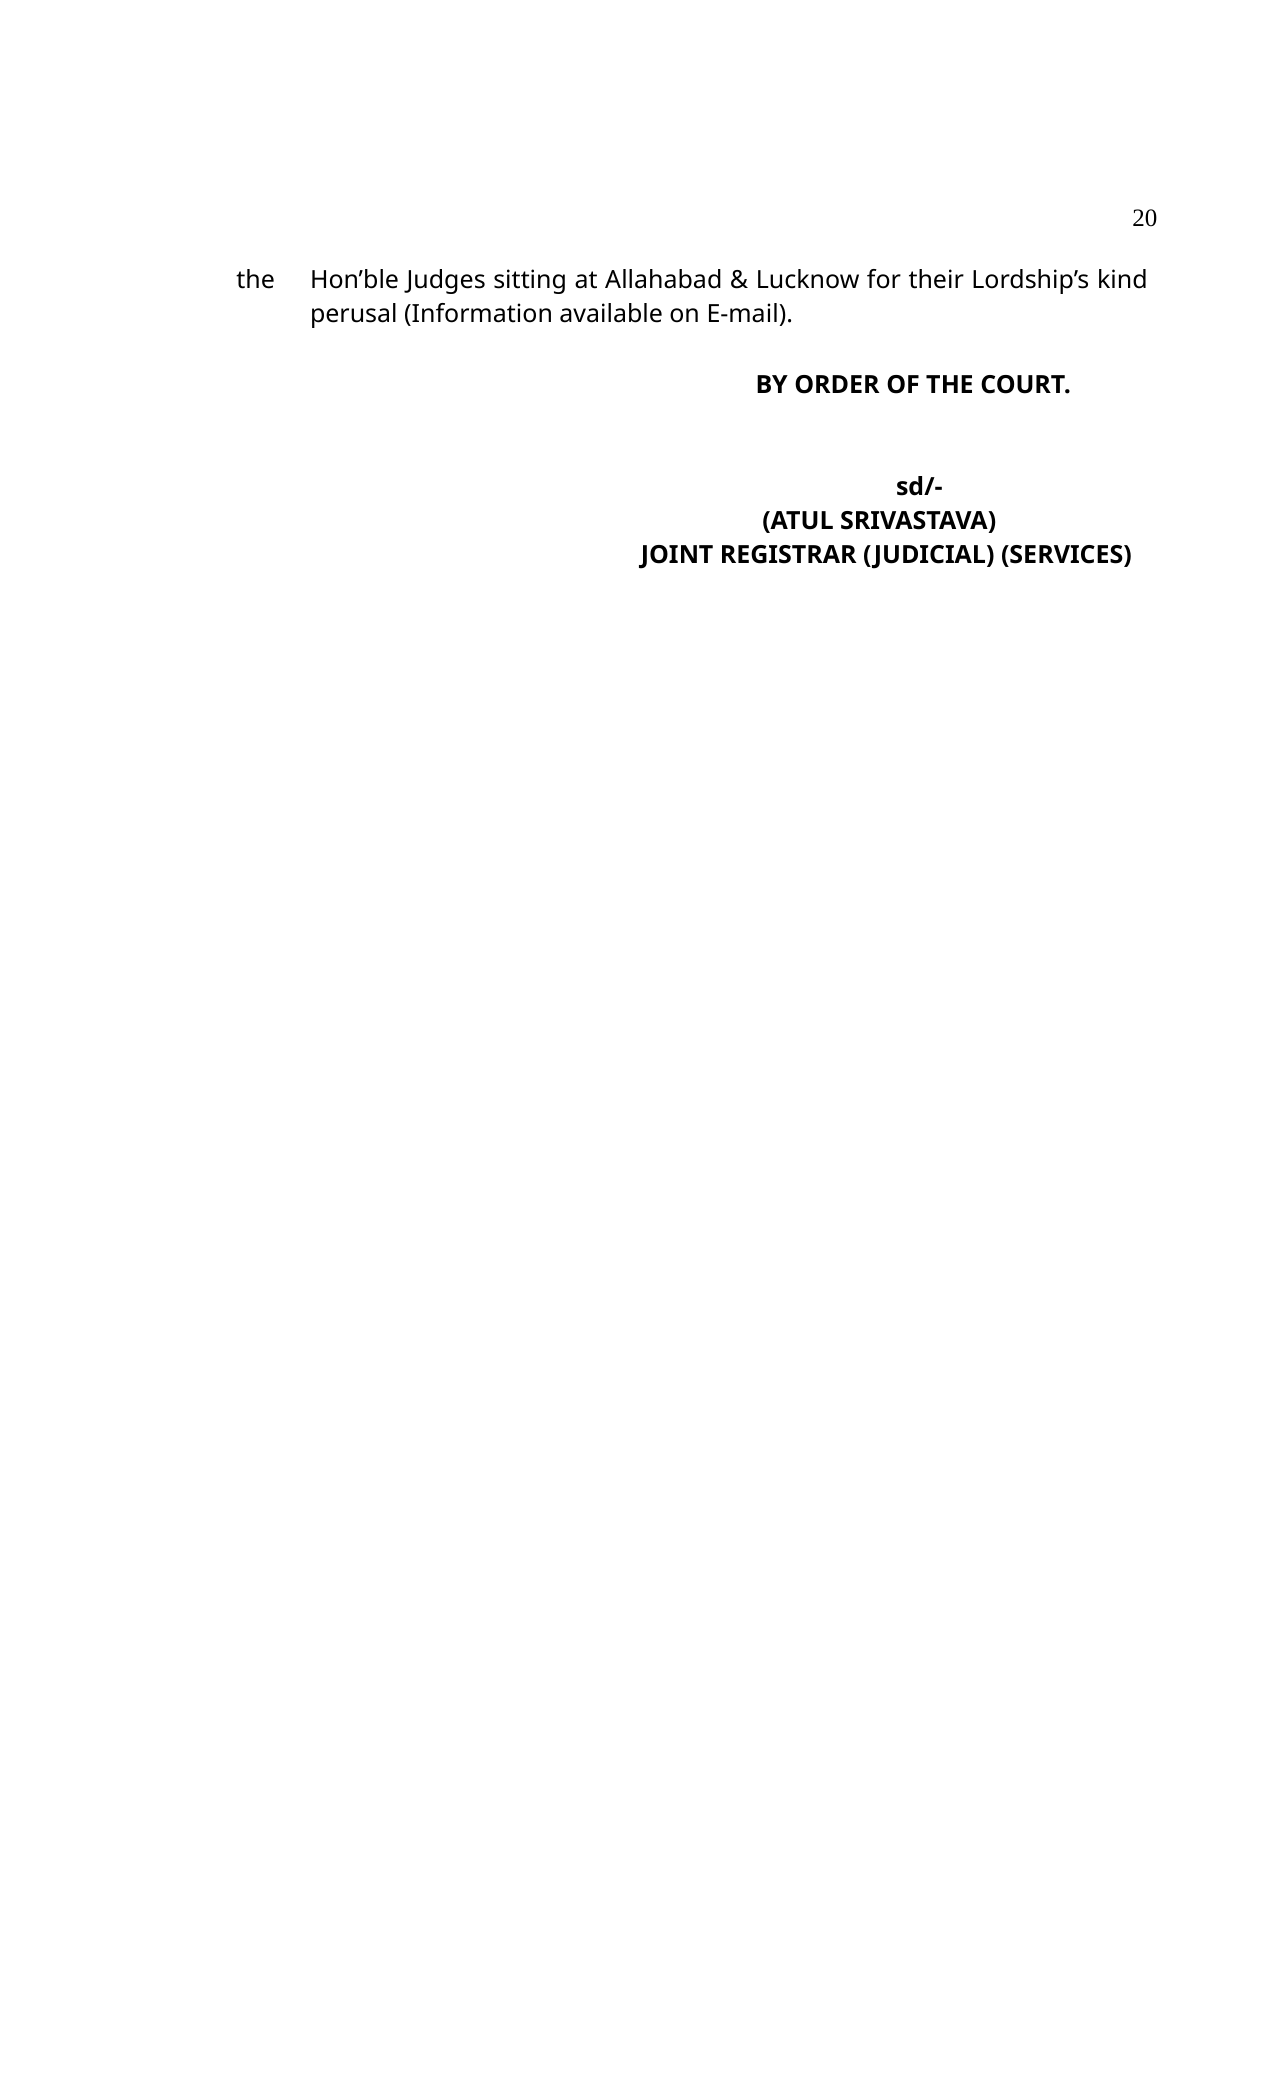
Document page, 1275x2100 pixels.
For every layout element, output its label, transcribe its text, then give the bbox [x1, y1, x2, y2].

text sd/- [236, 469, 1157, 503]
text JOINT REGISTRAR (JUDICIAL) (SERVICES) [236, 537, 1157, 571]
text (ATUL SRIVASTAVA) [236, 503, 1157, 537]
text the Hon’ble Judges sitting at Allahabad & Lucknow for their Lordship’s kind perusal (Information available on E-mail). [236, 261, 1157, 329]
text BY ORDER OF THE COURT. [236, 367, 1157, 401]
